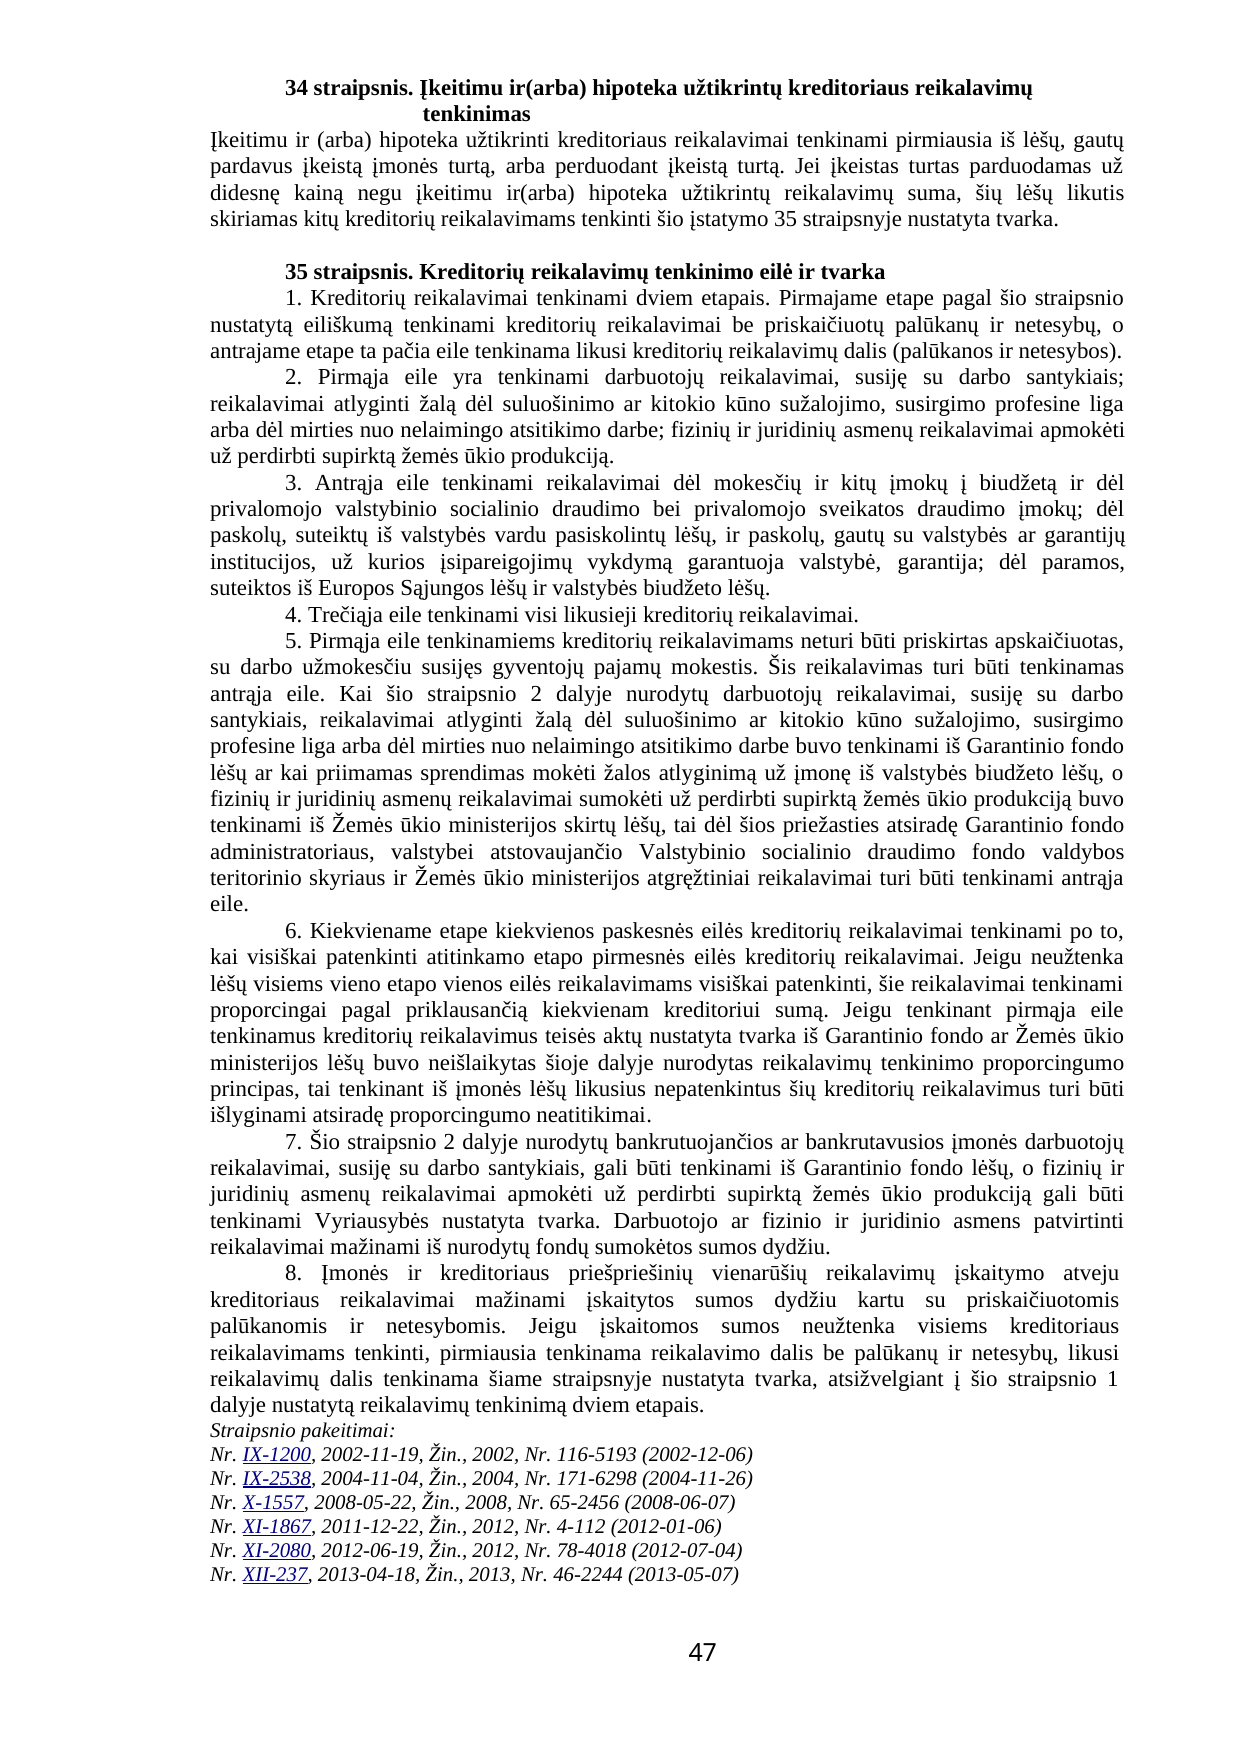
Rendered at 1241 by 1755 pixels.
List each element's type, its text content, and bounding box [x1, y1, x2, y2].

text Nr. XI-2080, 2012-06-19, Žin., 2012, Nr. 78-4018 (2012-07-04) [210, 1538, 1126, 1562]
text 5. Pirmąja eile tenkinamiems kreditorių reikalavimams neturi būti priskirtas apskaičiuotas, su darbo užmokesčiu susijęs gyventojų pajamų mokestis. Šis reikalavimas turi būti tenkinamas antrąja eile. Kai šio straipsnio 2 dalyje nurodytų darbuotojų reikalavimai, susiję su darbo santykiais, reikalavimai atlyginti žalą dėl suluošinimo ar kitokio kūno sužalojimo, susirgimo profesine liga arba dėl mirties nuo nelaimingo atsitikimo darbe buvo tenkinami iš Garantinio fondo lėšų ar kai priimamas sprendimas mokėti žalos atlyginimą už įmonę iš valstybės biudžeto lėšų, o fizinių ir juridinių asmenų reikalavimai sumokėti už perdirbti supirktą žemės ūkio produkciją buvo tenkinami iš Žemės ūkio ministerijos skirtų lėšų, tai dėl šios priežasties atsiradę Garantinio fondo administratoriaus, valstybei atstovaujančio Valstybinio socialinio draudimo fondo valdybos teritorinio skyriaus ir Žemės ūkio ministerijos atgręžtiniai reikalavimai turi būti tenkinami antrąja eile. [210, 627, 1126, 917]
text 3. Antrąja eile tenkinami reikalavimai dėl mokesčių ir kitų įmokų į biudžetą ir dėl privalomojo valstybinio socialinio draudimo bei privalomojo sveikatos draudimo įmokų; dėl paskolų, suteiktų iš valstybės vardu pasiskolintų lėšų, ir paskolų, gautų su valstybės ar garantijų institucijos, už kurios įsipareigojimų vykdymą garantuoja valstybė, garantija; dėl paramos, suteiktos iš Europos Sąjungos lėšų ir valstybės biudžeto lėšų. [210, 469, 1126, 601]
text Nr. XII-237, 2013-04-18, Žin., 2013, Nr. 46-2244 (2013-05-07) [210, 1562, 1126, 1586]
text 6. Kiekviename etape kiekvienos paskesnės eilės kreditorių reikalavimai tenkinami po to, kai visiškai patenkinti atitinkamo etapo pirmesnės eilės kreditorių reikalavimai. Jeigu neužtenka lėšų visiems vieno etapo vienos eilės reikalavimams visiškai patenkinti, šie reikalavimai tenkinami proporcingai pagal priklausančią kiekvienam kreditoriui sumą. Jeigu tenkinant pirmąja eile tenkinamus kreditorių reikalavimus teisės aktų nustatyta tvarka iš Garantinio fondo ar Žemės ūkio ministerijos lėšų buvo neišlaikytas šioje dalyje nurodytas reikalavimų tenkinimo proporcingumo principas, tai tenkinant iš įmonės lėšų likusius nepatenkintus šių kreditorių reikalavimus turi būti išlyginami atsiradę proporcingumo neatitikimai. [210, 917, 1126, 1128]
text 1. Kreditorių reikalavimai tenkinami dviem etapais. Pirmajame etape pagal šio straipsnio nustatytą eiliškumą tenkinami kreditorių reikalavimai be priskaičiuotų palūkanų ir netesybų, o antrajame etape ta pačia eile tenkinama likusi kreditorių reikalavimų dalis (palūkanos ir netesybos). [210, 284, 1126, 363]
text 4. Trečiąja eile tenkinami visi likusieji kreditorių reikalavimai. [210, 601, 1126, 627]
subtitle tenkinimas [417, 100, 1126, 126]
text Nr. IX-2538, 2004-11-04, Žin., 2004, Nr. 171-6298 (2004-11-26) [210, 1466, 1126, 1490]
subtitle 35 straipsnis. Kreditorių reikalavimų tenkinimo eilė ir tvarka [210, 258, 1126, 284]
text Nr. XI-1867, 2011-12-22, Žin., 2012, Nr. 4-112 (2012-01-06) [210, 1514, 1120, 1538]
text Nr. X-1557, 2008-05-22, Žin., 2008, Nr. 65-2456 (2008-06-07) [210, 1490, 1126, 1514]
text Straipsnio pakeitimai: [210, 1418, 1126, 1442]
text 2. Pirmąja eile yra tenkinami darbuotojų reikalavimai, susiję su darbo santykiais; reikalavimai atlyginti žalą dėl suluošinimo ar kitokio kūno sužalojimo, susirgimo profesine liga arba dėl mirties nuo nelaimingo atsitikimo darbe; fizinių ir juridinių asmenų reikalavimai apmokėti už perdirbti supirktą žemės ūkio produkciją. [210, 363, 1126, 469]
text Nr. IX-1200, 2002-11-19, Žin., 2002, Nr. 116-5193 (2002-12-06) [210, 1442, 1126, 1466]
subtitle 34 straipsnis. Įkeitimu ir(arba) hipoteka užtikrintų kreditoriaus reikalavimų [285, 73, 1126, 100]
text 7. Šio straipsnio 2 dalyje nurodytų bankrutuojančios ar bankrutavusios įmonės darbuotojų reikalavimai, susiję su darbo santykiais, gali būti tenkinami iš Garantinio fondo lėšų, o fizinių ir juridinių asmenų reikalavimai apmokėti už perdirbti supirktą žemės ūkio produkciją gali būti tenkinami Vyriausybės nustatyta tvarka. Darbuotojo ar fizinio ir juridinio asmens patvirtinti reikalavimai mažinami iš nurodytų fondų sumokėtos sumos dydžiu. [210, 1128, 1126, 1259]
text 8. Įmonės ir kreditoriaus priešpriešinių vienarūšių reikalavimų įskaitymo atveju kreditoriaus reikalavimai mažinami įskaitytos sumos dydžiu kartu su priskaičiuotomis palūkanomis ir netesybomis. Jeigu įskaitomos sumos neužtenka visiems kreditoriaus reikalavimams tenkinti, pirmiausia tenkinama reikalavimo dalis be palūkanų ir netesybų, likusi reikalavimų dalis tenkinama šiame straipsnyje nustatyta tvarka, atsižvelgiant į šio straipsnio 1 dalyje nustatytą reikalavimų tenkinimą dviem etapais. [210, 1259, 1120, 1418]
text Įkeitimu ir (arba) hipoteka užtikrinti kreditoriaus reikalavimai tenkinami pirmiausia iš lėšų, gautų pardavus įkeistą įmonės turtą, arba perduodant įkeistą turtą. Jei įkeistas turtas parduodamas už didesnę kainą negu įkeitimu ir(arba) hipoteka užtikrintų reikalavimų suma, šių lėšų likutis skiriamas kitų kreditorių reikalavimams tenkinti šio įstatymo 35 straipsnyje nustatyta tvarka. [210, 126, 1126, 232]
